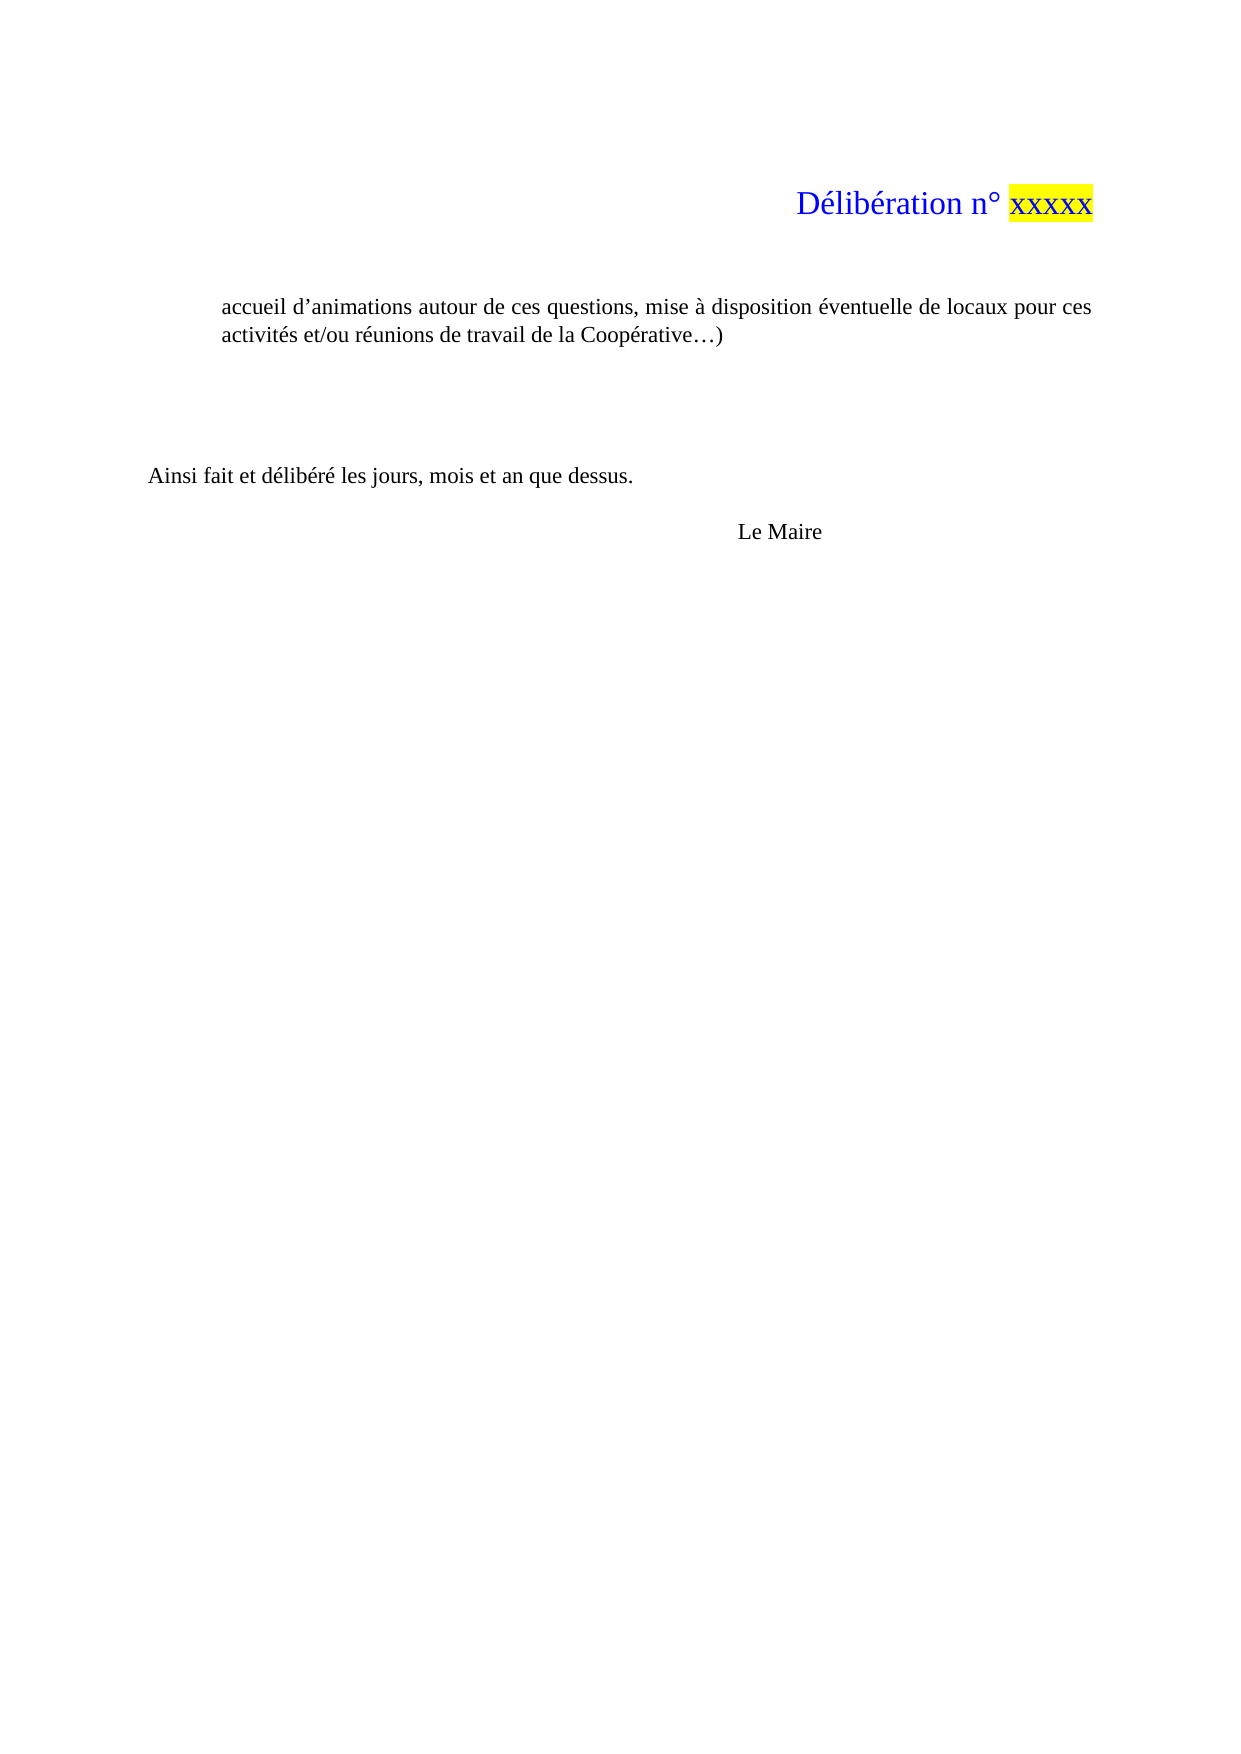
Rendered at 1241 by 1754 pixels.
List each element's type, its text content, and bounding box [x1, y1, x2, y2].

text Le Maire [664, 518, 1093, 545]
text Ainsi fait et délibéré les jours, mois et an que dessus. [148, 462, 1093, 488]
text accueil d’animations autour de ces questions, mise à disposition éventuelle de locaux pour ces activités et/ou réunions de travail de la Coopérative…) [221, 293, 1093, 348]
